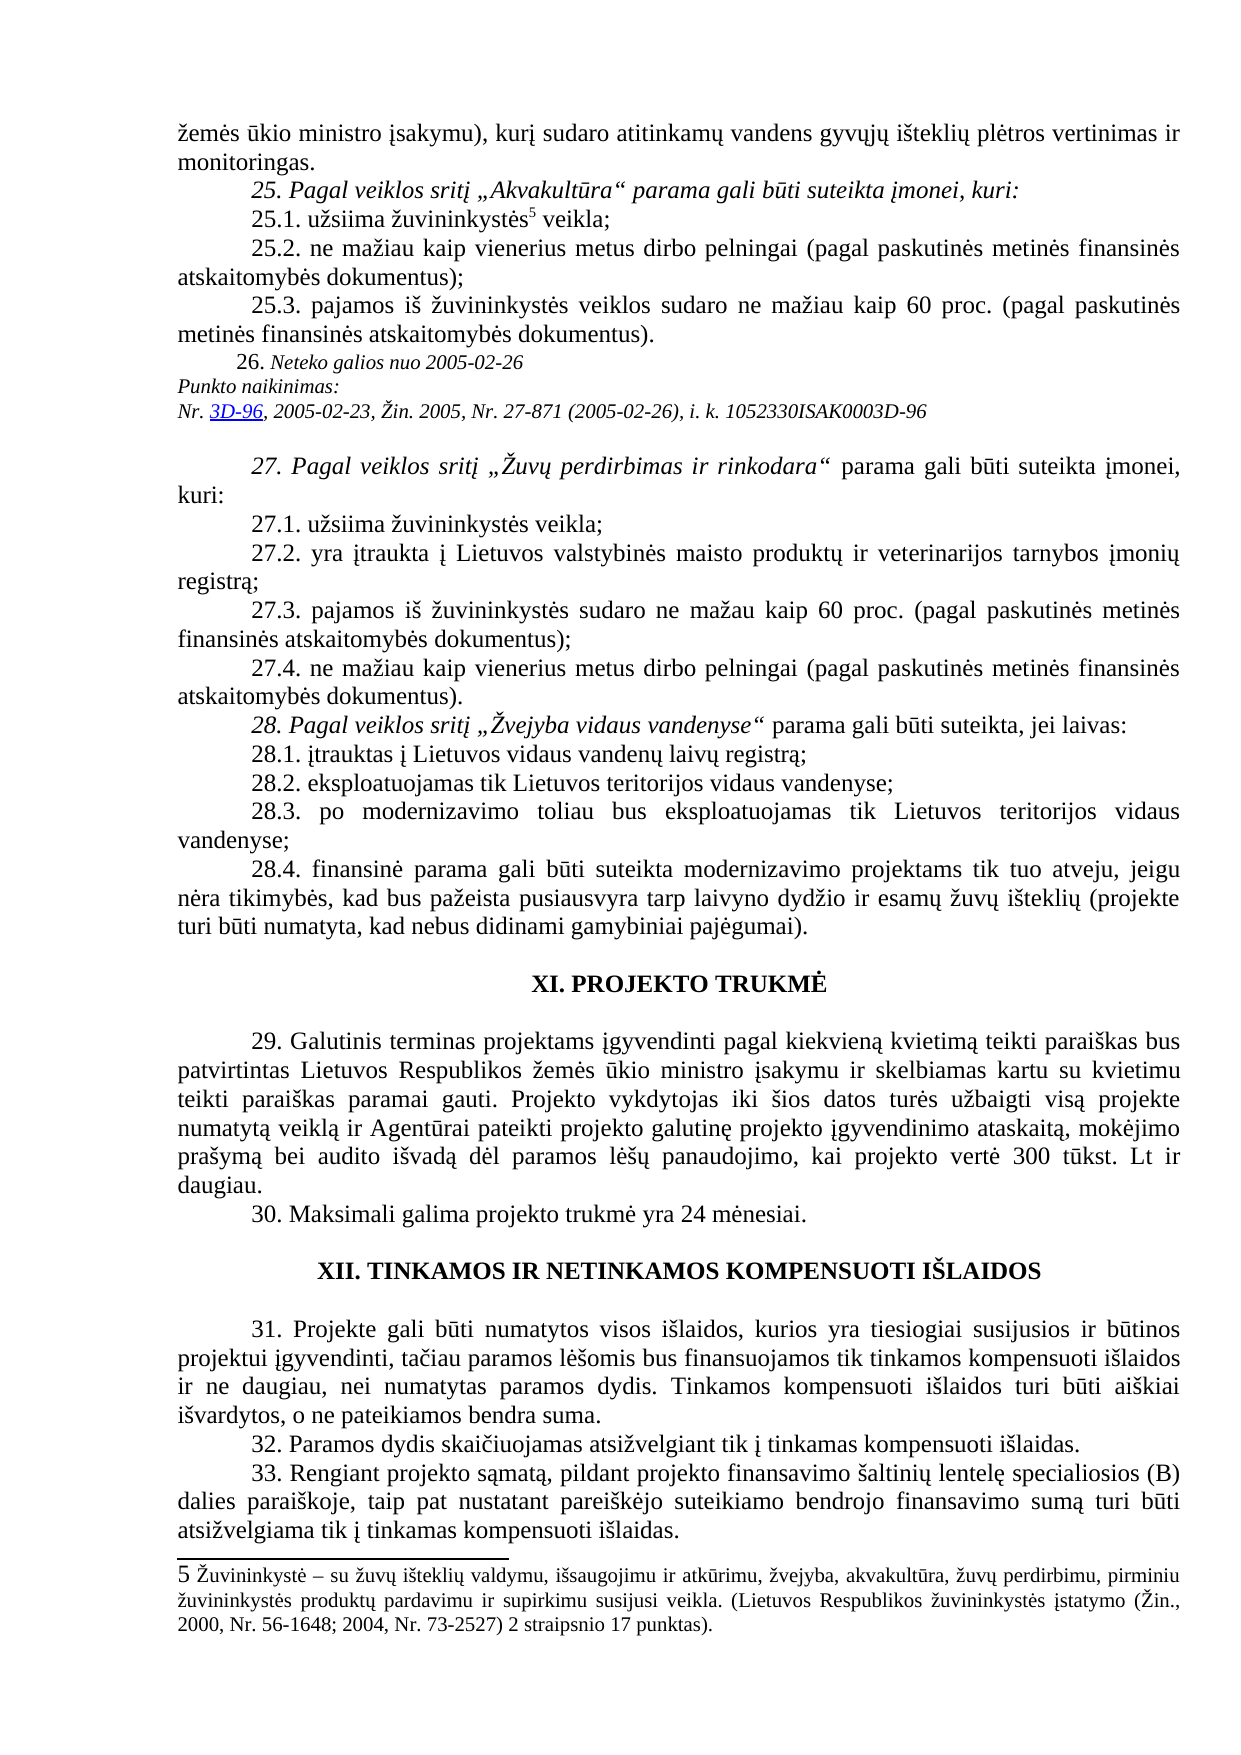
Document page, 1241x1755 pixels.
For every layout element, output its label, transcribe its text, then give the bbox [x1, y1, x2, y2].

text 32. Paramos dydis skaičiuojamas atsižvelgiant tik į tinkamas kompensuoti išlaidas. [177, 1429, 1181, 1458]
text 28. Pagal veiklos sritį „Žvejyba vidaus vandenyse“ parama gali būti suteikta, jei laivas: [177, 710, 1181, 739]
text 28.1. įtrauktas į Lietuvos vidaus vandenų laivų registrą; [177, 739, 1181, 768]
text Nr. 3D-96, 2005-02-23, Žin. 2005, Nr. 27-871 (2005-02-26), i. k. 1052330ISAK0003D-96 [177, 398, 1181, 423]
text 27.3. pajamos iš žuvininkystės sudaro ne mažau kaip 60 proc. (pagal paskutinės metinės finansinės atskaitomybės dokumentus); [177, 595, 1181, 653]
text žemės ūkio ministro įsakymu), kurį sudaro atitinkamų vandens gyvųjų išteklių plėtros vertinimas ir monitoringas. [177, 118, 1181, 176]
text 29. Galutinis terminas projektams įgyvendinti pagal kiekvieną kvietimą teikti paraiškas bus patvirtintas Lietuvos Respublikos žemės ūkio ministro įsakymu ir skelbiamas kartu su kvietimu teikti paraiškas paramai gauti. Projekto vykdytojas iki šios datos turės užbaigti visą projekte numatytą veiklą ir Agentūrai pateikti projekto galutinę projekto įgyvendinimo ataskaitą, mokėjimo prašymą bei audito išvadą dėl paramos lėšų panaudojimo, kai projekto vertė 300 tūkst. Lt ir daugiau. [177, 1026, 1181, 1199]
text 33. Rengiant projekto sąmatą, pildant projekto finansavimo šaltinių lentelę specialiosios (B) dalies paraiškoje, taip pat nustatant pareiškėjo suteikiamo bendrojo finansavimo sumą turi būti atsižvelgiama tik į tinkamas kompensuoti išlaidas. [177, 1458, 1181, 1544]
text 27.1. užsiima žuvininkystės veikla; [177, 509, 1181, 538]
text 28.3. po modernizavimo toliau bus eksploatuojamas tik Lietuvos teritorijos vidaus vandenyse; [177, 796, 1181, 854]
text 28.2. eksploatuojamas tik Lietuvos teritorijos vidaus vandenyse; [177, 768, 1181, 796]
text 26. Neteko galios nuo 2005-02-26 [177, 348, 1181, 374]
text Punkto naikinimas: [177, 374, 1181, 398]
text 27.2. yra įtraukta į Lietuvos valstybinės maisto produktų ir veterinarijos tarnybos įmonių registrą; [177, 538, 1181, 595]
text XII. TINKAMOS IR NETINKAMOS KOMPENSUOTI IŠLAIDOS [177, 1256, 1181, 1285]
text 25.2. ne mažiau kaip vienerius metus dirbo pelningai (pagal paskutinės metinės finansinės atskaitomybės dokumentus); [177, 233, 1181, 291]
text 25.1. užsiima žuvininkystės veikla; [177, 204, 1181, 233]
text 27. Pagal veiklos sritį „Žuvų perdirbimas ir rinkodara“ parama gali būti suteikta įmonei, kuri: [177, 451, 1181, 509]
text 30. Maksimali galima projekto trukmė yra 24 mėnesiai. [177, 1199, 1181, 1228]
text 27.4. ne mažiau kaip vienerius metus dirbo pelningai (pagal paskutinės metinės finansinės atskaitomybės dokumentus). [177, 653, 1181, 710]
text 31. Projekte gali būti numatytos visos išlaidos, kurios yra tiesiogiai susijusios ir būtinos projektui įgyvendinti, tačiau paramos lėšomis bus finansuojamos tik tinkamos kompensuoti išlaidos ir ne daugiau, nei numatytas paramos dydis. Tinkamos kompensuoti išlaidos turi būti aiškiai išvardytos, o ne pateikiamos bendra suma. [177, 1314, 1181, 1429]
text 25. Pagal veiklos sritį „Akvakultūra“ parama gali būti suteikta įmonei, kuri: [177, 176, 1181, 204]
text Žuvininkystė – su žuvų išteklių valdymu, išsaugojimu ir atkūrimu, žvejyba, akvakultūra, žuvų perdirbimu, pirminiu žuvininkystės produktų pardavimu ir supirkimu susijusi veikla. (Lietuvos Respublikos žuvininkystės įstatymo (Žin., 2000, Nr. 56-1648; 2004, Nr. 73-2527) 2 straipsnio 17 punktas). [177, 1559, 1181, 1636]
text 28.4. finansinė parama gali būti suteikta modernizavimo projektams tik tuo atveju, jeigu nėra tikimybės, kad bus pažeista pusiausvyra tarp laivyno dydžio ir esamų žuvų išteklių (projekte turi būti numatyta, kad nebus didinami gamybiniai pajėgumai). [177, 854, 1181, 940]
text XI. PROJEKTO TRUKMĖ [177, 969, 1181, 998]
text 25.3. pajamos iš žuvininkystės veiklos sudaro ne mažiau kaip 60 proc. (pagal paskutinės metinės finansinės atskaitomybės dokumentus). [177, 291, 1181, 348]
